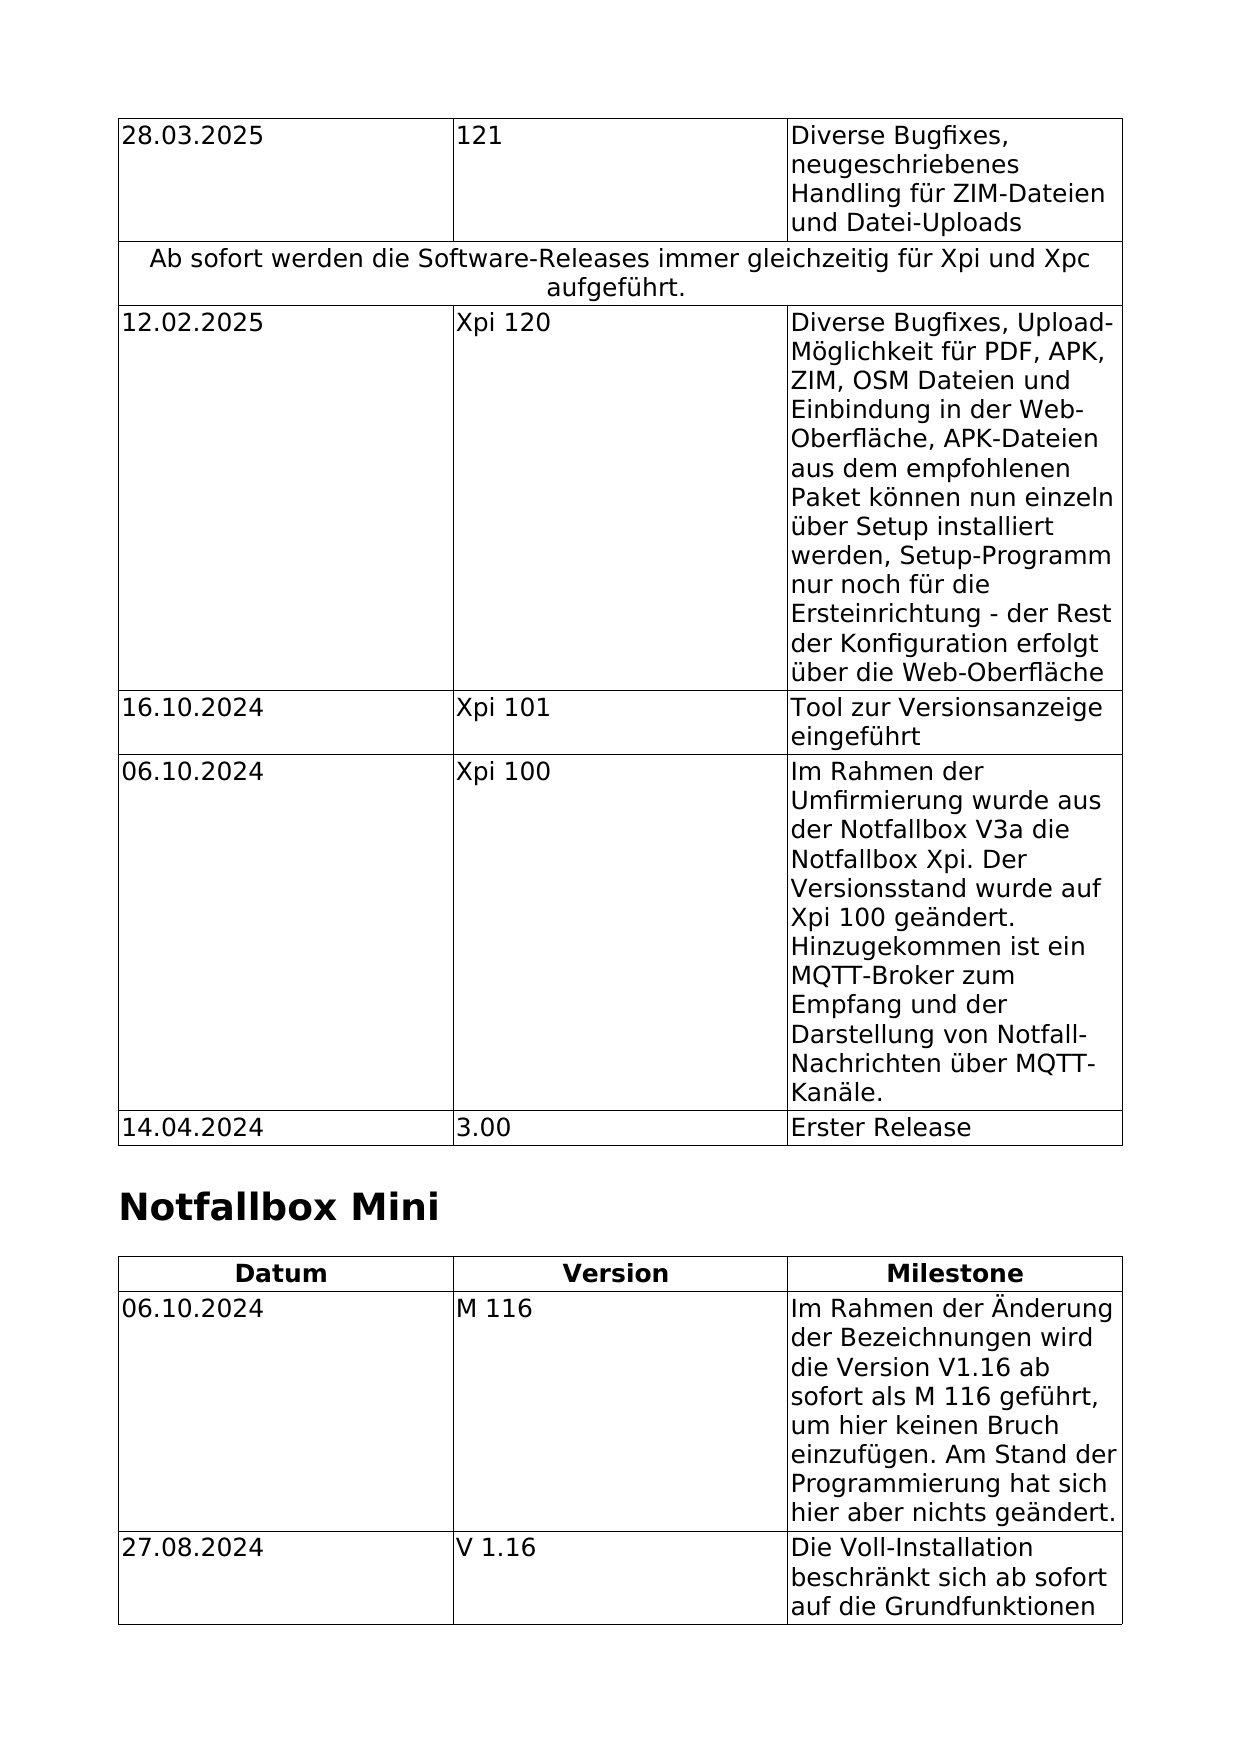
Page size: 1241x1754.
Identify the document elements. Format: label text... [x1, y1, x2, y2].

table_cell 27.08.2024 [119, 1532, 453, 1624]
table_cell 12.02.2025 [119, 306, 453, 690]
table_cell Diverse Bugfixes, neugeschriebenes Handling für ZIM-Dateien und Datei-Uploads [788, 119, 1122, 241]
table_cell 3.00 [454, 1111, 787, 1145]
table_cell Erster Release [788, 1111, 1122, 1145]
table_cell 06.10.2024 [119, 1292, 453, 1531]
table_header Milestone [788, 1257, 1122, 1291]
table_cell Xpi 101 [454, 691, 787, 754]
table_cell 14.04.2024 [119, 1111, 453, 1145]
table_cell V 1.16 [454, 1532, 787, 1624]
table_header Datum [119, 1257, 453, 1291]
table_cell M 116 [454, 1292, 787, 1531]
table_cell Tool zur Versionsanzeige eingeführt [788, 691, 1122, 754]
table_cell 06.10.2024 [119, 755, 453, 1110]
table_cell Xpi 120 [454, 306, 787, 690]
table_cell 121 [454, 119, 787, 241]
table_cell 16.10.2024 [119, 691, 453, 754]
table_cell Im Rahmen der Änderung der Bezeichnungen wird die Version V1.16 ab sofort als M 116 geführt, um hier keinen Bruch einzufügen. Am Stand der Programmierung hat sich hier aber nichts geändert. [788, 1292, 1122, 1531]
table_cell Im Rahmen der Umfirmierung wurde aus der Notfallbox V3a die Notfallbox Xpi. Der Versionsstand wurde auf Xpi 100 geändert. Hinzugekommen ist ein MQTT-Broker zum Empfang und der Darstellung von Notfall-Nachrichten über MQTT-Kanäle. [788, 755, 1122, 1110]
table_cell Diverse Bugfixes, Upload-Möglichkeit für PDF, APK, ZIM, OSM Dateien und Einbindung in der Web-Oberfläche, APK-Dateien aus dem empfohlenen Paket können nun einzeln über Setup installiert werden, Setup-Programm nur noch für die Ersteinrichtung - der Rest der Konfiguration erfolgt über die Web-Oberfläche [788, 306, 1122, 690]
table_header Version [454, 1257, 787, 1291]
table_cell Die Voll-Installation beschränkt sich ab sofort auf die Grundfunktionen [788, 1532, 1122, 1624]
table_cell 28.03.2025 [119, 119, 453, 241]
table_cell Ab sofort werden die Software-Releases immer gleichzeitig für Xpi und Xpc aufgeführt. [119, 242, 1122, 305]
subtitle Notfallbox Mini [118, 1185, 1122, 1229]
table_cell Xpi 100 [454, 755, 787, 1110]
